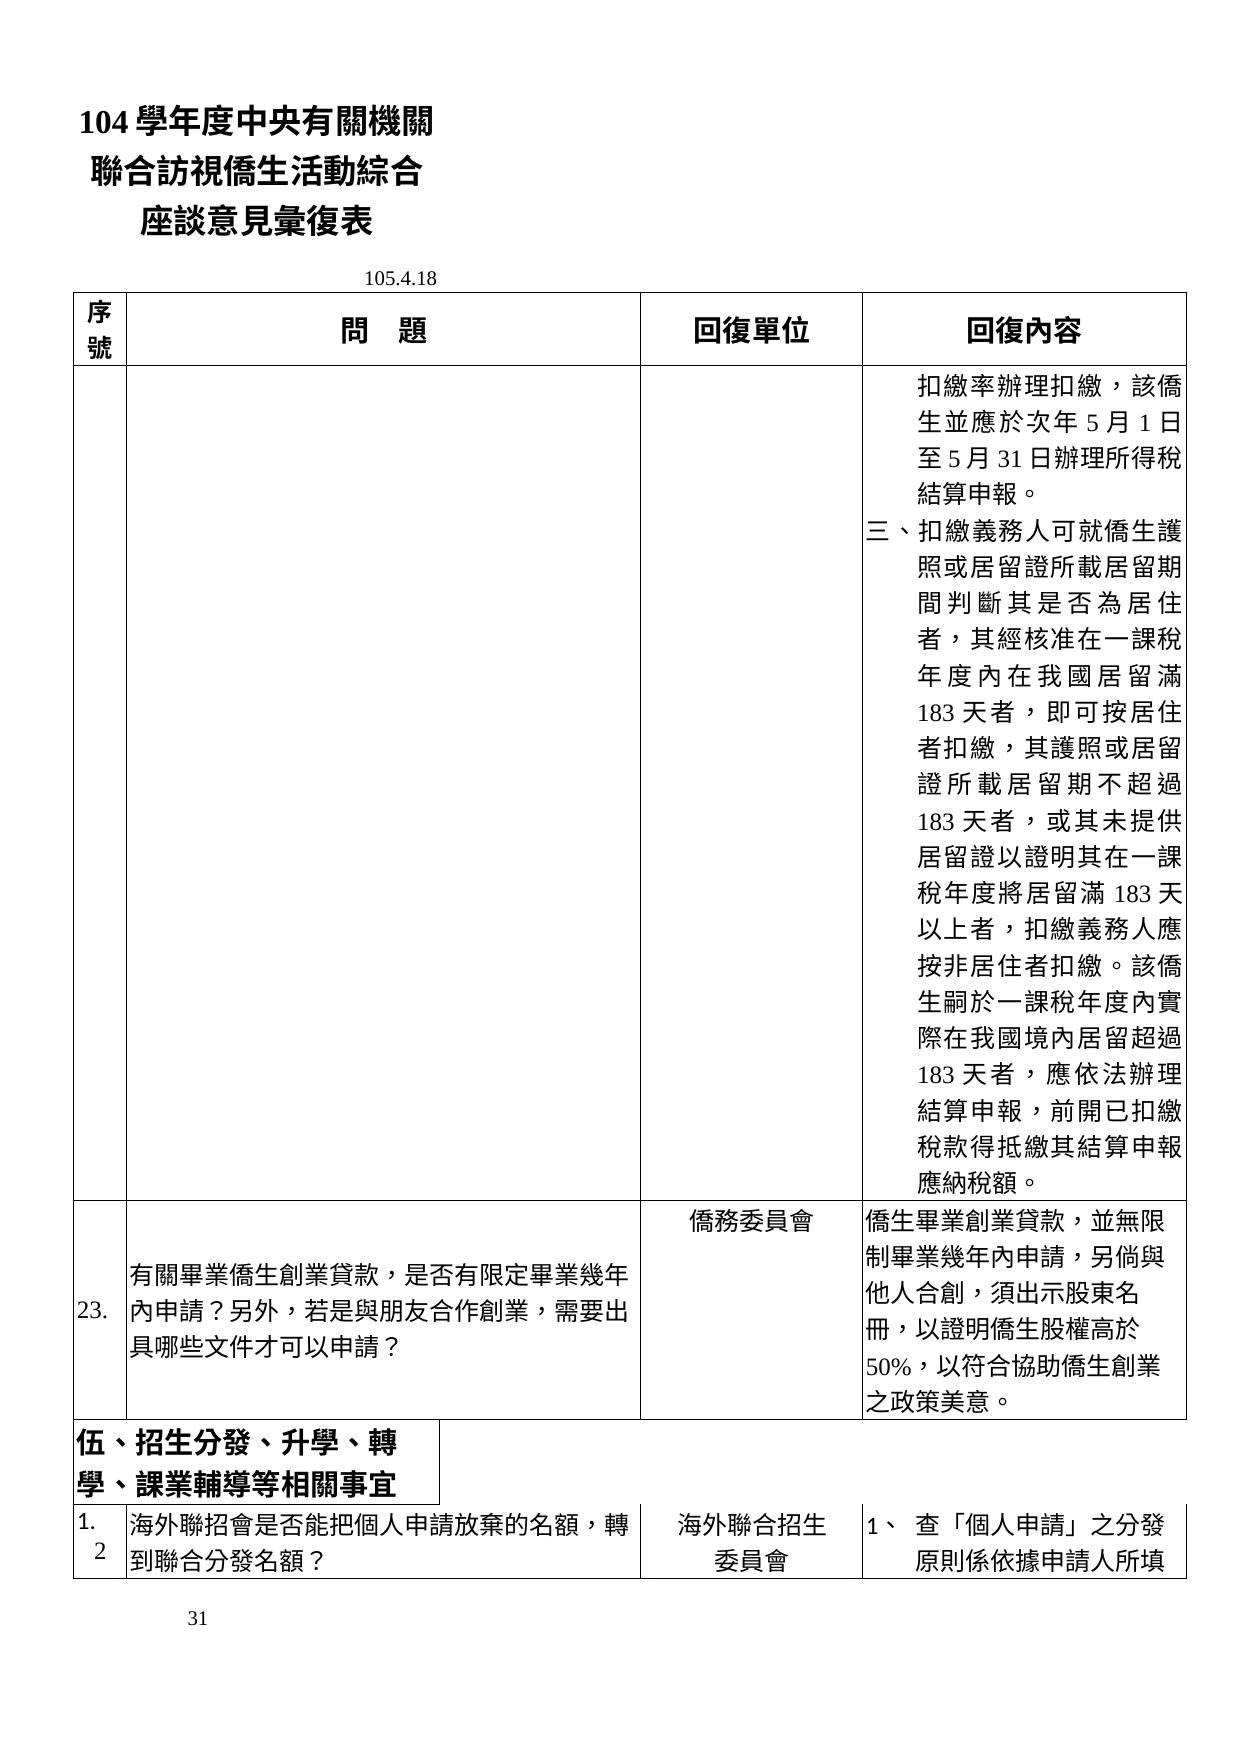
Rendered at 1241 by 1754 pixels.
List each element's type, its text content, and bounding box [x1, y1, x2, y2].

table_header 104學年度中央有關機關聯合訪視僑生活動綜合座談意見彙復表 105.4.18 [74, 75, 439, 292]
table_cell 僑務委員會 [641, 1201, 862, 1418]
table_cell 海外聯合招生 委員會 [641, 1504, 862, 1578]
table_cell 有關畢業僑生創業貸款，是否有限定畢業幾年內申請？另外，若是與朋友合作創業，需要出具哪些文件才可以申請？ [127, 1201, 640, 1418]
table_cell [440, 1420, 641, 1504]
table_cell 問 題 [127, 293, 640, 365]
table_cell [641, 1420, 863, 1504]
table_cell [74, 1201, 126, 1418]
table_cell 僑生畢業創業貸款，並無限制畢業幾年內申請，另倘與他人合創，須出示股東名冊，以證明僑生股權高於50%，以符合協助僑生創業之政策美意。 [863, 1201, 1186, 1418]
table_cell 扣繳率辦理扣繳，該僑生並應於次年5月1日至5月31日辦理所得稅結算申報。 三、扣繳義務人可就僑生護照或居留證所載居留期間判斷其是否為居住者，其經核准在一課稅年度內在我國居留滿183天者，即可按居住者扣繳，其護照或居留證所載居留期不超過183天者，或其未提供居留證以證明其在一課稅年度將居留滿183天以上者，扣繳義務人應按非居住者扣繳。該僑生嗣於一課稅年度內實際在我國境內居留超過183天者，應依法辦理結算申報，前開已扣繳稅款得抵繳其結算申報應納稅額。 [863, 366, 1186, 1200]
table_header [641, 75, 863, 292]
table_cell 回復單位 [641, 293, 862, 365]
table_cell 回復內容 [863, 293, 1186, 365]
table_header [863, 75, 1186, 292]
table_cell [74, 366, 126, 1200]
table_cell 伍、招生分發、升學、轉學、課業輔導等相關事宜 [74, 1420, 439, 1504]
table_header [440, 75, 641, 292]
table_cell [127, 366, 640, 1200]
table_cell 2 [74, 1505, 126, 1578]
table_cell 海外聯招會是否能把個人申請放棄的名額，轉到聯合分發名額？ [127, 1504, 640, 1578]
table_cell 查「個人申請」之分發原則係依據申請人所填 [863, 1504, 1186, 1578]
table_cell [641, 366, 862, 1200]
table_cell [863, 1420, 1186, 1504]
table_cell 序號 [74, 293, 126, 365]
